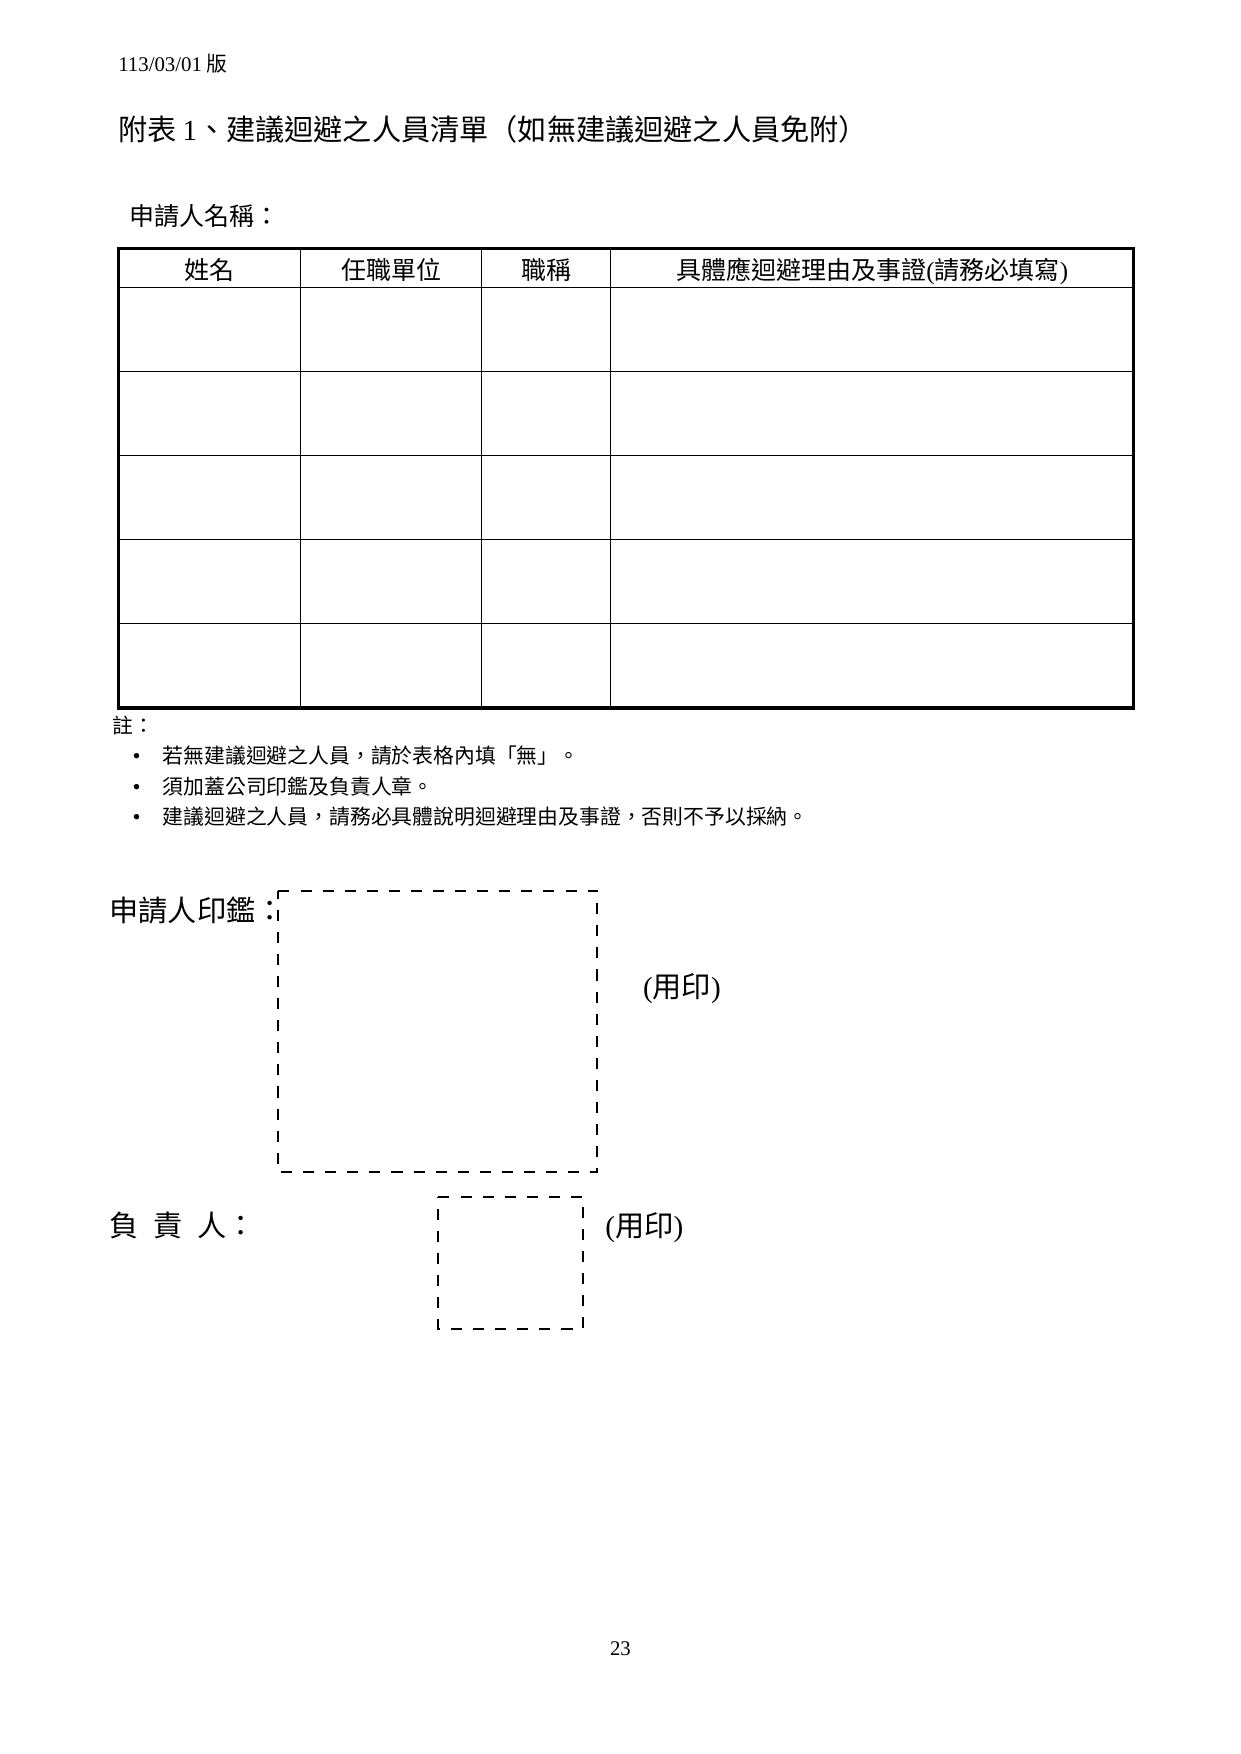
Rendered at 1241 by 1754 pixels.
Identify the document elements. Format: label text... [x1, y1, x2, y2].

table_cell [120, 456, 300, 538]
text 註： [112, 709, 1202, 740]
table_cell [482, 456, 610, 538]
table_cell [120, 288, 300, 371]
table_cell [611, 288, 1132, 371]
text 附表1、建議迴避之人員清單（如無建議迴避之人員免附） [118, 106, 1122, 149]
text [88, 964, 278, 1006]
table_cell [482, 288, 610, 371]
table_cell [301, 372, 481, 454]
table_cell [482, 540, 610, 622]
table_cell [482, 624, 610, 706]
text (用印) [583, 1203, 1202, 1245]
table_header 申請人名稱： [118, 149, 1133, 247]
table_cell [482, 372, 610, 454]
list 若無建議迴避之人員，請於表格內填「無」。 [133, 740, 1202, 770]
text (用印) [597, 964, 1202, 1006]
table_cell 姓名 [120, 250, 300, 287]
table_cell 具體應迴避理由及事證(請務必填寫) [611, 250, 1132, 287]
table_cell [120, 540, 300, 622]
table_cell [301, 540, 481, 622]
text 申請人印鑑： [109, 888, 1202, 930]
list 須加蓋公司印鑑及負責人章。 [133, 770, 1202, 800]
list 建議迴避之人員，請務必具體說明迴避理由及事證，否則不予以採納。 [133, 800, 1202, 830]
table_cell [120, 624, 300, 706]
table_cell [301, 288, 481, 371]
table_cell [301, 456, 481, 538]
table_cell [611, 456, 1132, 538]
table_cell 職稱 [482, 250, 610, 287]
table_cell [301, 624, 481, 706]
table_cell [120, 372, 300, 454]
table_cell [611, 540, 1132, 622]
table_cell [611, 372, 1132, 454]
table_cell 任職單位 [301, 250, 481, 287]
table_cell [611, 624, 1132, 706]
text 負 責 人： [109, 1203, 438, 1245]
